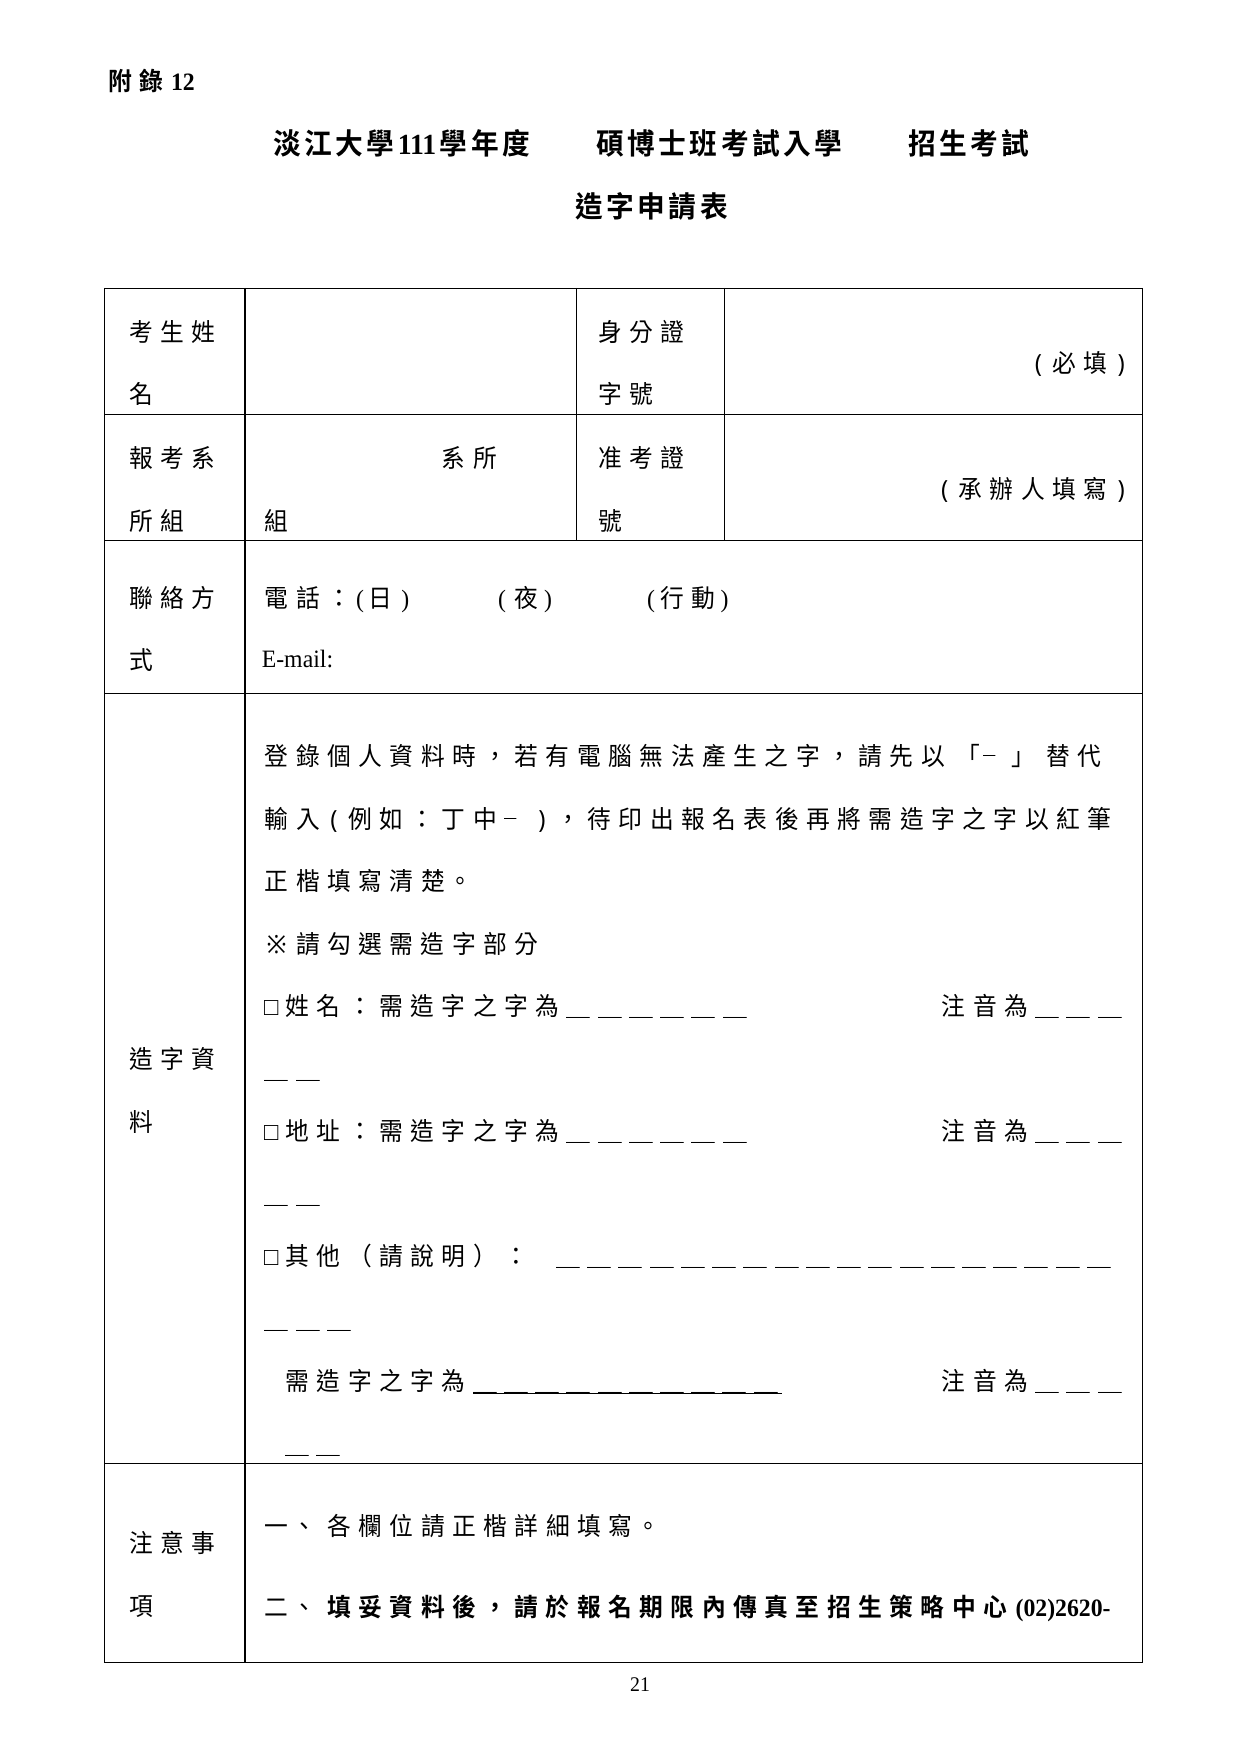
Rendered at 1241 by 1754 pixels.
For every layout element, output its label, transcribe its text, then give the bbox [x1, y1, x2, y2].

subtitle 附錄12 [104, 38, 1136, 100]
text 淡江大學111學年度 碩博士班考試入學 招生考試 [104, 100, 1136, 163]
table_cell 登錄個人資料時，若有電腦無法產生之字，請先以「╴」替代輸入(例如：丁中╴)，待印出報名表後再將需造字之字以紅筆正楷填寫清楚。 ※請勾選需造字部分 □姓名：需造字之字為＿＿＿＿＿＿ 注音為＿＿＿＿＿ □地址：需造字之字為＿＿＿＿＿＿ 注音為＿＿＿＿＿ □其他（請說明）： ＿＿＿＿＿＿＿＿＿＿＿＿＿＿＿＿＿＿＿＿＿ 需造字之字為＿＿＿＿＿＿＿＿＿＿ 注音為＿＿＿＿＿ [246, 694, 1142, 1463]
table_cell 電話：(日) (夜) (行動) E-mail: [246, 541, 1142, 693]
table_cell 一、各欄位請正楷詳細填寫。 二、填妥資料後，請於報名期限內傳真至招生策略中心(02)2620- [246, 1464, 1142, 1662]
table_cell 系所 組 [246, 415, 576, 540]
text 造字申請表 [104, 163, 1136, 225]
table_cell 造字資料 [105, 694, 244, 1463]
table_cell 聯絡方式 [105, 541, 244, 693]
table_cell 准考證號 [577, 415, 724, 540]
table_header [246, 289, 576, 414]
table_cell 報考系所組 [105, 415, 244, 540]
table_header (必填) [725, 289, 1142, 414]
table_cell 注意事項 [105, 1464, 244, 1662]
table_cell (承辦人填寫) [725, 415, 1142, 540]
table_header 身分證字號 [577, 289, 724, 414]
table_header 考生姓名 [105, 289, 244, 414]
